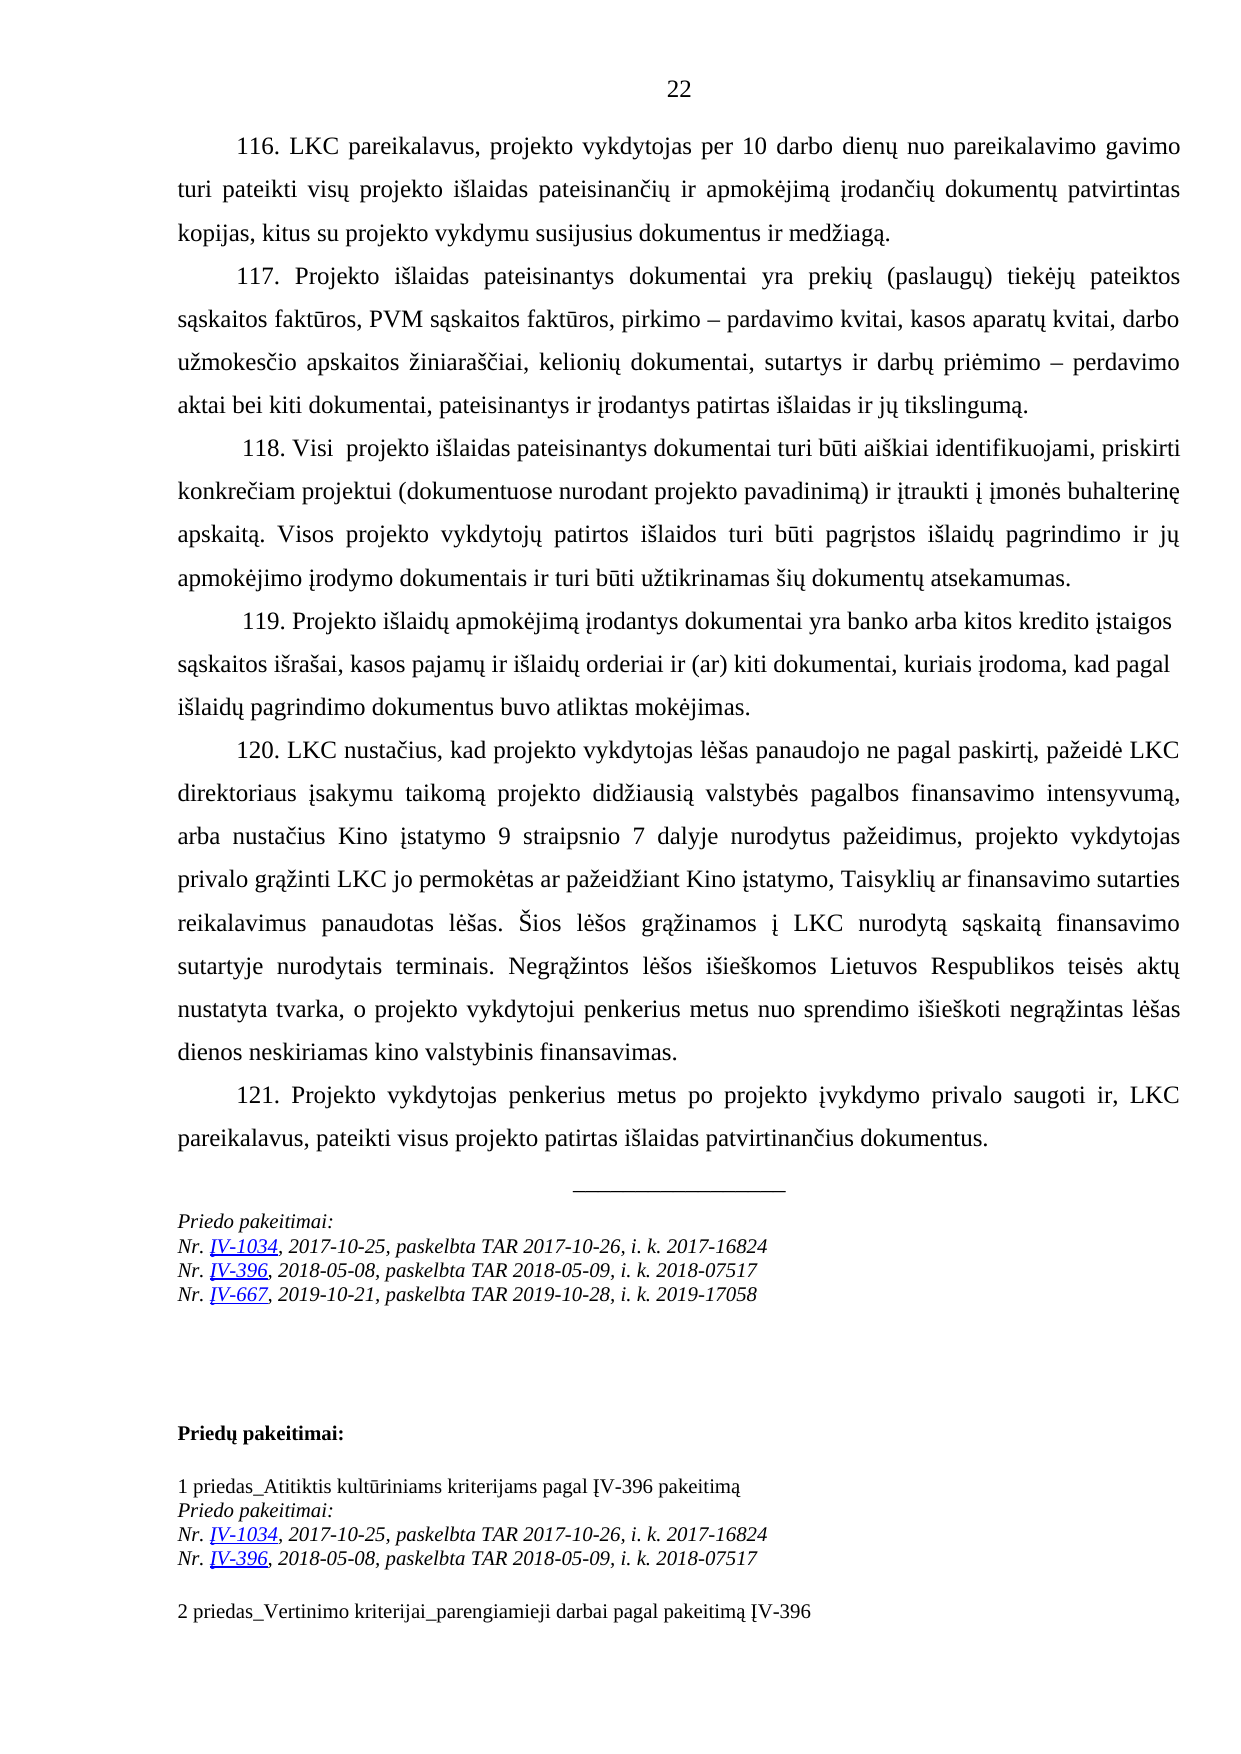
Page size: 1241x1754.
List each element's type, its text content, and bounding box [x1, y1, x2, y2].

text 120. LKC nustačius, kad projekto vykdytojas lėšas panaudojo ne pagal paskirtį, pažeidė LKC direktoriaus įsakymu taikomą projekto didžiausią valstybės pagalbos finansavimo intensyvumą, arba nustačius Kino įstatymo 9 straipsnio 7 dalyje nurodytus pažeidimus, projekto vykdytojas privalo grąžinti LKC jo permokėtas ar pažeidžiant Kino įstatymo, Taisyklių ar finansavimo sutarties reikalavimus panaudotas lėšas. Šios lėšos grąžinamos į LKC nurodytą sąskaitą finansavimo sutartyje nurodytais terminais. Negrąžintos lėšos išieškomos Lietuvos Respublikos teisės aktų nustatyta tvarka, o projekto vykdytojui penkerius metus nuo sprendimo išieškoti negrąžintas lėšas dienos neskiriamas kino valstybinis finansavimas. [177, 735, 1181, 1066]
text Nr. ĮV-1034, 2017-10-25, paskelbta TAR 2017-10-26, i. k. 2017-16824 [177, 1233, 1181, 1258]
text 116. LKC pareikalavus, projekto vykdytojas per 10 darbo dienų nuo pareikalavimo gavimo turi pateikti visų projekto išlaidas pateisinančių ir apmokėjimą įrodančių dokumentų patvirtintas kopijas, kitus su projekto vykdymu susijusius dokumentus ir medžiagą. [177, 131, 1181, 246]
text 121. Projekto vykdytojas penkerius metus po projekto įvykdymo privalo saugoti ir, LKC pareikalavus, pateikti visus projekto patirtas išlaidas patvirtinančius dokumentus. [177, 1080, 1181, 1152]
text 2 priedas_Vertinimo kriterijai_parengiamieji darbai pagal pakeitimą ĮV-396 [177, 1598, 1181, 1623]
text Priedo pakeitimai: [177, 1209, 1181, 1233]
text 117. Projekto išlaidas pateisinantys dokumentai yra prekių (paslaugų) tiekėjų pateiktos sąskaitos faktūros, PVM sąskaitos faktūros, pirkimo – pardavimo kvitai, kasos aparatų kvitai, darbo užmokesčio apskaitos žiniaraščiai, kelionių dokumentai, sutartys ir darbų priėmimo – perdavimo aktai bei kiti dokumentai, pateisinantys ir įrodantys patirtas išlaidas ir jų tikslingumą. [177, 261, 1181, 419]
text Nr. ĮV-396, 2018-05-08, paskelbta TAR 2018-05-09, i. k. 2018-07517 [177, 1546, 1181, 1570]
text Nr. ĮV-396, 2018-05-08, paskelbta TAR 2018-05-09, i. k. 2018-07517 [177, 1258, 1181, 1282]
text 118. Visi projekto išlaidas pateisinantys dokumentai turi būti aiškiai identifikuojami, priskirti konkrečiam projektui (dokumentuose nurodant projekto pavadinimą) ir įtraukti į įmonės buhalterinę apskaitą. Visos projekto vykdytojų patirtos išlaidos turi būti pagrįstos išlaidų pagrindimo ir jų apmokėjimo įrodymo dokumentais ir turi būti užtikrinamas šių dokumentų atsekamumas. [177, 433, 1181, 591]
text Priedo pakeitimai: [177, 1498, 1181, 1522]
text 119. Projekto išlaidų apmokėjimą įrodantys dokumentai yra banko arba kitos kredito įstaigos sąskaitos išrašai, kasos pajamų ir išlaidų orderiai ir (ar) kiti dokumentai, kuriais įrodoma, kad pagal išlaidų pagrindimo dokumentus buvo atliktas mokėjimas. [177, 606, 1181, 721]
text Nr. ĮV-1034, 2017-10-25, paskelbta TAR 2017-10-26, i. k. 2017-16824 [177, 1522, 1181, 1546]
text _________________ [177, 1166, 1181, 1195]
text 1 priedas_Atitiktis kultūriniams kriterijams pagal ĮV-396 pakeitimą [177, 1473, 1181, 1498]
text Nr. ĮV-667, 2019-10-21, paskelbta TAR 2019-10-28, i. k. 2019-17058 [177, 1282, 1181, 1306]
text Priedų pakeitimai: [177, 1421, 1181, 1445]
